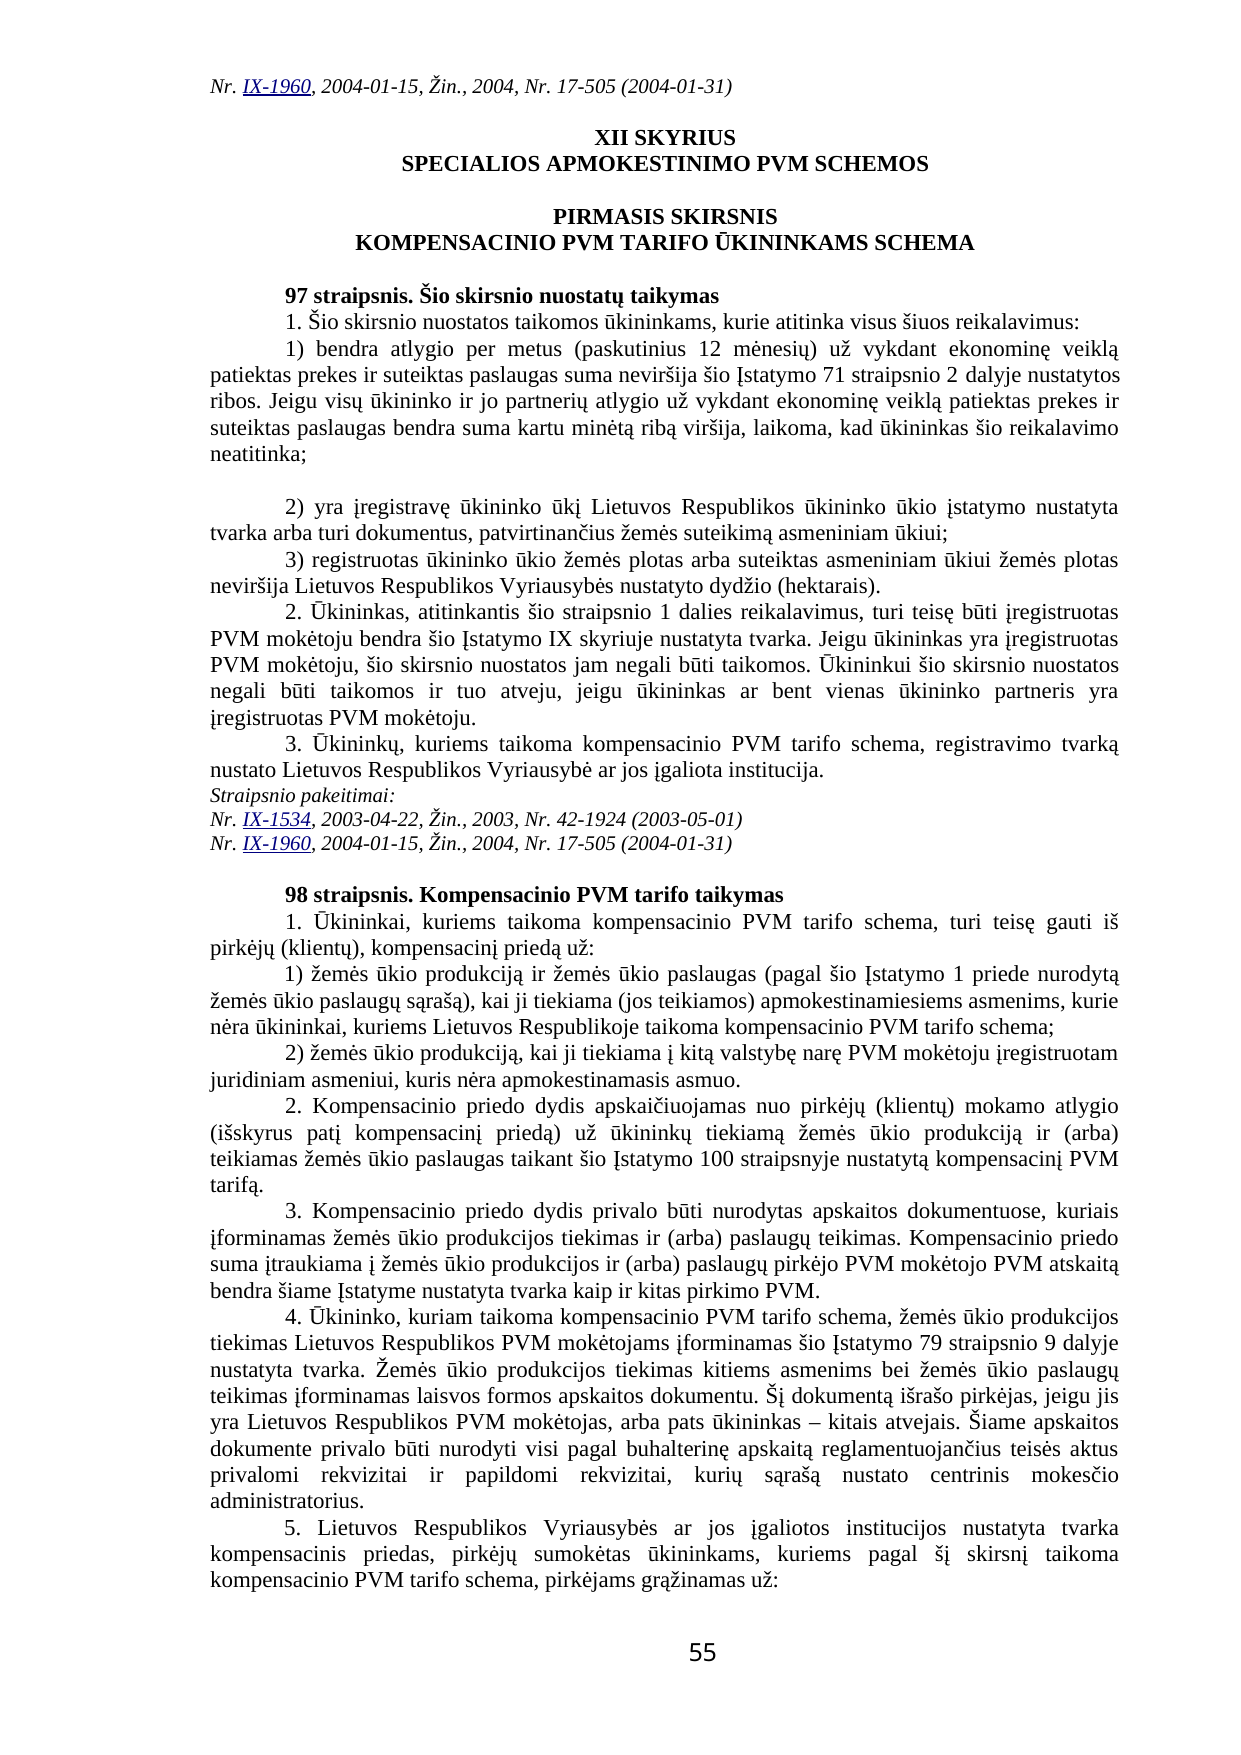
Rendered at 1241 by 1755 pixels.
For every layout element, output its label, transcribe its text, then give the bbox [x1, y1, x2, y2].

text 4. Ūkininko, kuriam taikoma kompensacinio PVM tarifo schema, žemės ūkio produkcijos tiekimas Lietuvos Respublikos PVM mokėtojams įforminamas šio Įstatymo 79 straipsnio 9 dalyje nustatyta tvarka. Žemės ūkio produkcijos tiekimas kitiems asmenims bei žemės ūkio paslaugų teikimas įforminamas laisvos formos apskaitos dokumentu. Šį dokumentą išrašo pirkėjas, jeigu jis yra Lietuvos Respublikos PVM mokėtojas, arba pats ūkininkas – kitais atvejais. Šiame apskaitos dokumente privalo būti nurodyti visi pagal buhalterinę apskaitą reglamentuojančius teisės aktus privalomi rekvizitai ir papildomi rekvizitai, kurių sąrašą nustato centrinis mokesčio administratorius. [210, 1303, 1120, 1514]
text Nr. IX-1960, 2004-01-15, Žin., 2004, Nr. 17-505 (2004-01-31) [210, 73, 1120, 98]
text PIRMASIS SKIRSNIS [210, 203, 1120, 229]
text 3. Ūkininkų, kuriems taikoma kompensacinio PVM tarifo schema, registravimo tvarką nustato Lietuvos Respublikos Vyriausybė ar jos įgaliota institucija. [210, 730, 1120, 783]
text 97 straipsnis. Šio skirsnio nuostatų taikymas [210, 282, 1120, 308]
text 1. Šio skirsnio nuostatos taikomos ūkininkams, kurie atitinka visus šiuos reikalavimus: [210, 308, 1120, 335]
text 2) yra įregistravę ūkininko ūkį Lietuvos Respublikos ūkininko ūkio įstatymo nustatyta tvarka arba turi dokumentus, patvirtinančius žemės suteikimą asmeniniam ūkiui; [210, 493, 1120, 546]
text 3) registruotas ūkininko ūkio žemės plotas arba suteiktas asmeniniam ūkiui žemės plotas neviršija Lietuvos Respublikos Vyriausybės nustatyto dydžio (hektarais). [210, 546, 1120, 598]
text XII SKYRIUS [210, 124, 1120, 150]
text 3. Kompensacinio priedo dydis privalo būti nurodytas apskaitos dokumentuose, kuriais įforminamas žemės ūkio produkcijos tiekimas ir (arba) paslaugų teikimas. Kompensacinio priedo suma įtraukiama į žemės ūkio produkcijos ir (arba) paslaugų pirkėjo PVM mokėtojo PVM atskaitą bendra šiame Įstatyme nustatyta tvarka kaip ir kitas pirkimo PVM. [210, 1198, 1120, 1303]
text 2. Ūkininkas, atitinkantis šio straipsnio 1 dalies reikalavimus, turi teisę būti įregistruotas PVM mokėtoju bendra šio Įstatymo IX skyriuje nustatyta tvarka. Jeigu ūkininkas yra įregistruotas PVM mokėtoju, šio skirsnio nuostatos jam negali būti taikomos. Ūkininkui šio skirsnio nuostatos negali būti taikomos ir tuo atveju, jeigu ūkininkas ar bent vienas ūkininko partneris yra įregistruotas PVM mokėtoju. [210, 598, 1120, 730]
text 1) žemės ūkio produkciją ir žemės ūkio paslaugas (pagal šio Įstatymo 1 priede nurodytą žemės ūkio paslaugų sąrašą), kai ji tiekiama (jos teikiamos) apmokestinamiesiems asmenims, kurie nėra ūkininkai, kuriems Lietuvos Respublikoje taikoma kompensacinio PVM tarifo schema; [210, 960, 1120, 1039]
text KOMPENSACINIO PVM TARIFO ŪKININKAMS SCHEMA [210, 229, 1120, 256]
text 2) žemės ūkio produkciją, kai ji tiekiama į kitą valstybę narę PVM mokėtoju įregistruotam juridiniam asmeniui, kuris nėra apmokestinamasis asmuo. [210, 1039, 1120, 1092]
text 2. Kompensacinio priedo dydis apskaičiuojamas nuo pirkėjų (klientų) mokamo atlygio (išskyrus patį kompensacinį priedą) už ūkininkų tiekiamą žemės ūkio produkciją ir (arba) teikiamas žemės ūkio paslaugas taikant šio Įstatymo 100 straipsnyje nustatytą kompensacinį PVM tarifą. [210, 1092, 1120, 1198]
text Nr. IX-1960, 2004-01-15, Žin., 2004, Nr. 17-505 (2004-01-31) [210, 831, 1120, 855]
text Straipsnio pakeitimai: [210, 783, 1120, 807]
text 1) bendra atlygio per metus (paskutinius 12 mėnesių) už vykdant ekonominę veiklą patiektas prekes ir suteiktas paslaugas suma neviršija šio Įstatymo 71 straipsnio 2 dalyje nustatytos ribos. Jeigu visų ūkininko ir jo partnerių atlygio už vykdant ekonominę veiklą patiektas prekes ir suteiktas paslaugas bendra suma kartu minėtą ribą viršija, laikoma, kad ūkininkas šio reikalavimo neatitinka; [210, 335, 1120, 467]
text Nr. IX-1534, 2003-04-22, Žin., 2003, Nr. 42-1924 (2003-05-01) [210, 807, 1120, 831]
text 1. Ūkininkai, kuriems taikoma kompensacinio PVM tarifo schema, turi teisę gauti iš pirkėjų (klientų), kompensacinį priedą už: [210, 908, 1120, 960]
text SPECIALIOS APMOKESTINIMO PVM SCHEMOS [210, 150, 1120, 177]
text 5. Lietuvos Respublikos Vyriausybės ar jos įgaliotos institucijos nustatyta tvarka kompensacinis priedas, pirkėjų sumokėtas ūkininkams, kuriems pagal šį skirsnį taikoma kompensacinio PVM tarifo schema, pirkėjams grąžinamas už: [210, 1514, 1120, 1593]
text 98 straipsnis. Kompensacinio PVM tarifo taikymas [210, 881, 1120, 908]
